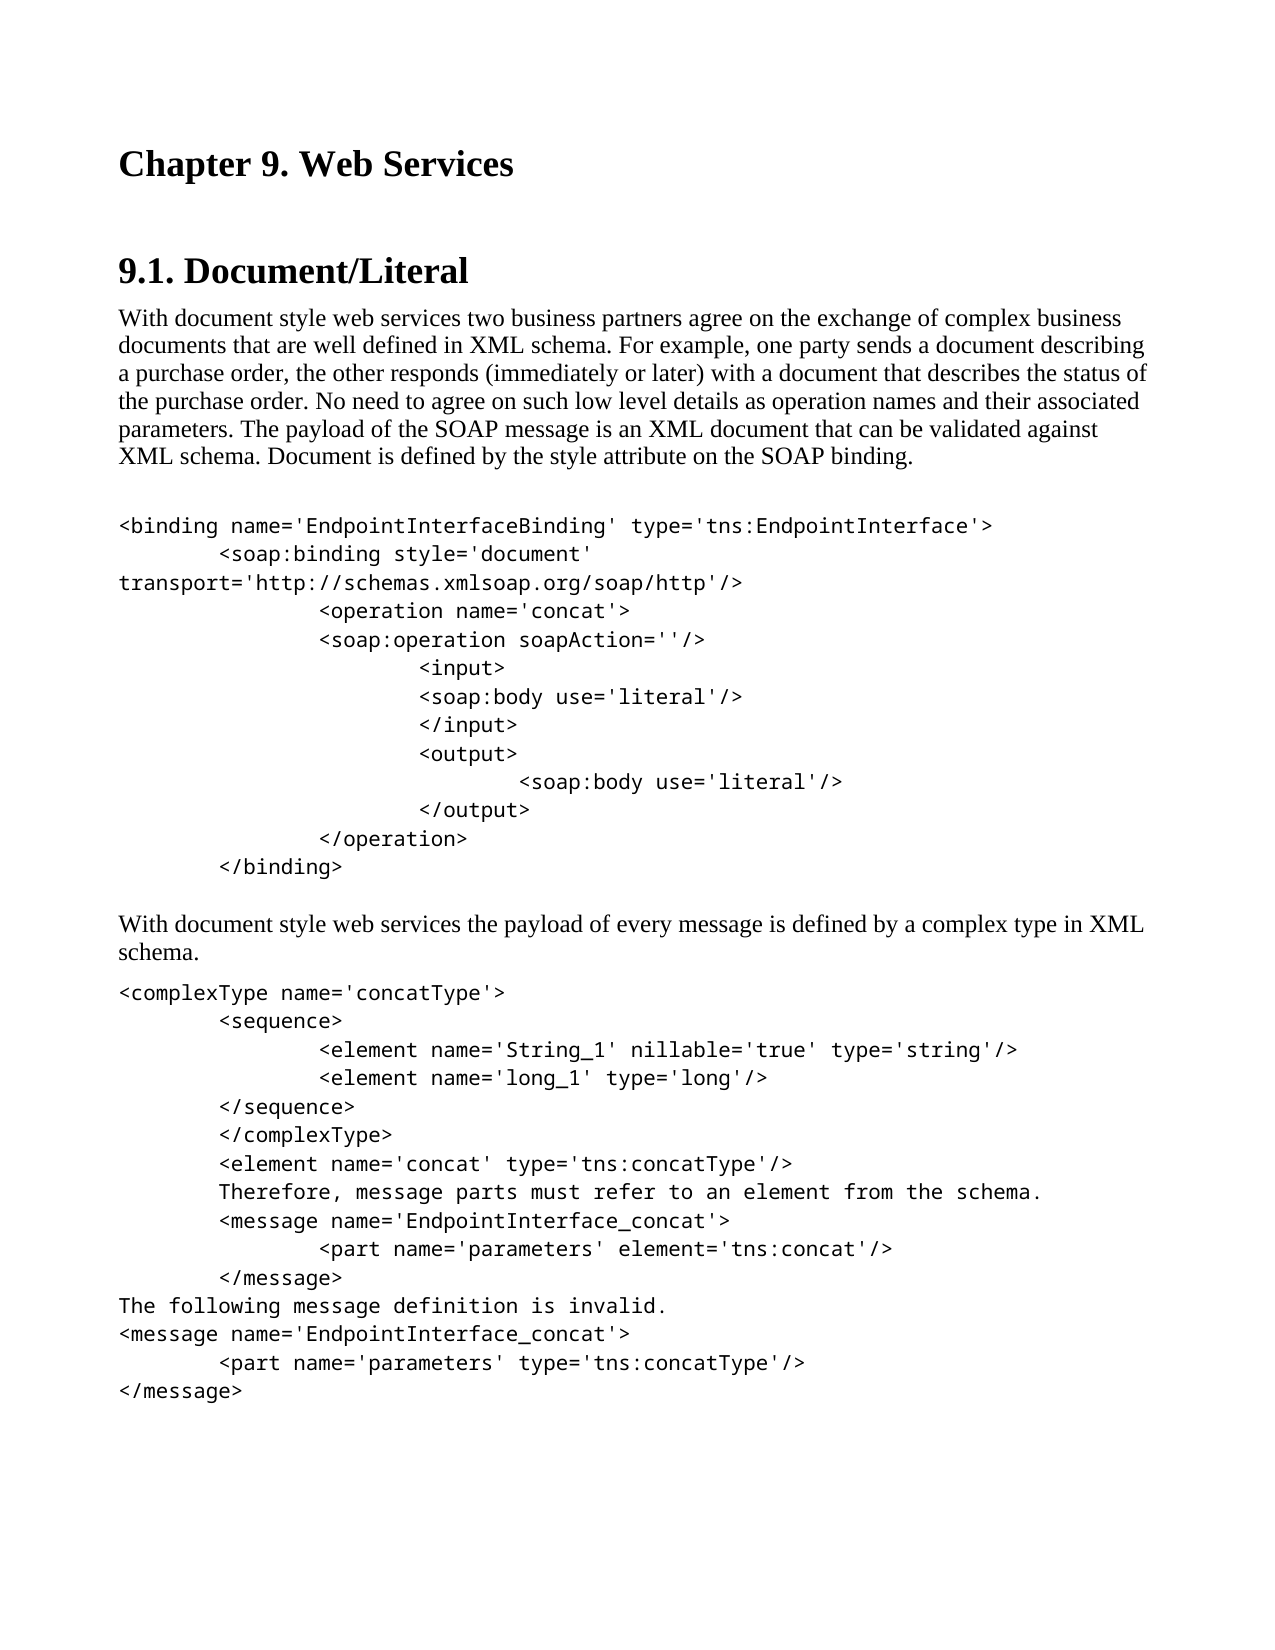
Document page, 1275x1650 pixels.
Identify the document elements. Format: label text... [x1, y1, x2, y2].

text </sequence> [118, 1092, 1157, 1120]
text </message> [118, 1376, 1157, 1405]
text <operation name='concat'> [118, 596, 1157, 625]
text </input> [118, 710, 1157, 739]
subtitle 9.1. Document/Literal [118, 250, 1157, 291]
text <soap:body use='literal'/> [118, 682, 1157, 710]
text <part name='parameters' element='tns:concat'/> [118, 1234, 1157, 1263]
text </message> [118, 1263, 1157, 1291]
text </operation> [118, 824, 1157, 852]
text <input> [118, 653, 1157, 682]
text <soap:binding style='document' transport='http://schemas.xmlsoap.org/soap/http'/> [118, 539, 1157, 596]
text <element name='concat' type='tns:concatType'/> [118, 1149, 1157, 1177]
text <message name='EndpointInterface_concat'> [118, 1206, 1157, 1234]
text With document style web services the payload of every message is defined by a complex type in XML schema. [118, 910, 1157, 966]
text <element name='String_1' nillable='true' type='string'/> [118, 1035, 1157, 1063]
text <complexType name='concatType'> [118, 978, 1157, 1007]
text <message name='EndpointInterface_concat'> [118, 1319, 1157, 1348]
text The following message definition is invalid. [118, 1291, 1157, 1319]
text </binding> [118, 852, 1157, 881]
text With document style web services two business partners agree on the exchange of complex business documents that are well defined in XML schema. For example, one party sends a document describing a purchase order, the other responds (immediately or later) with a document that describes the status of the purchase order. No need to agree on such low level details as operation names and their associated parameters. The payload of the SOAP message is an XML document that can be validated against XML schema. Document is defined by the style attribute on the SOAP binding. [118, 304, 1157, 470]
text <soap:operation soapAction=''/> [118, 625, 1157, 653]
text <part name='parameters' type='tns:concatType'/> [118, 1348, 1157, 1376]
text <output> [118, 739, 1157, 767]
text Therefore, message parts must refer to an element from the schema. [118, 1177, 1157, 1206]
text <soap:body use='literal'/> [118, 767, 1157, 796]
text </complexType> [118, 1120, 1157, 1149]
text <element name='long_1' type='long'/> [118, 1063, 1157, 1092]
text <binding name='EndpointInterfaceBinding' type='tns:EndpointInterface'> [118, 511, 1157, 539]
text </output> [118, 796, 1157, 824]
text <sequence> [118, 1007, 1157, 1035]
subtitle Chapter 9. Web Services [118, 143, 1157, 185]
